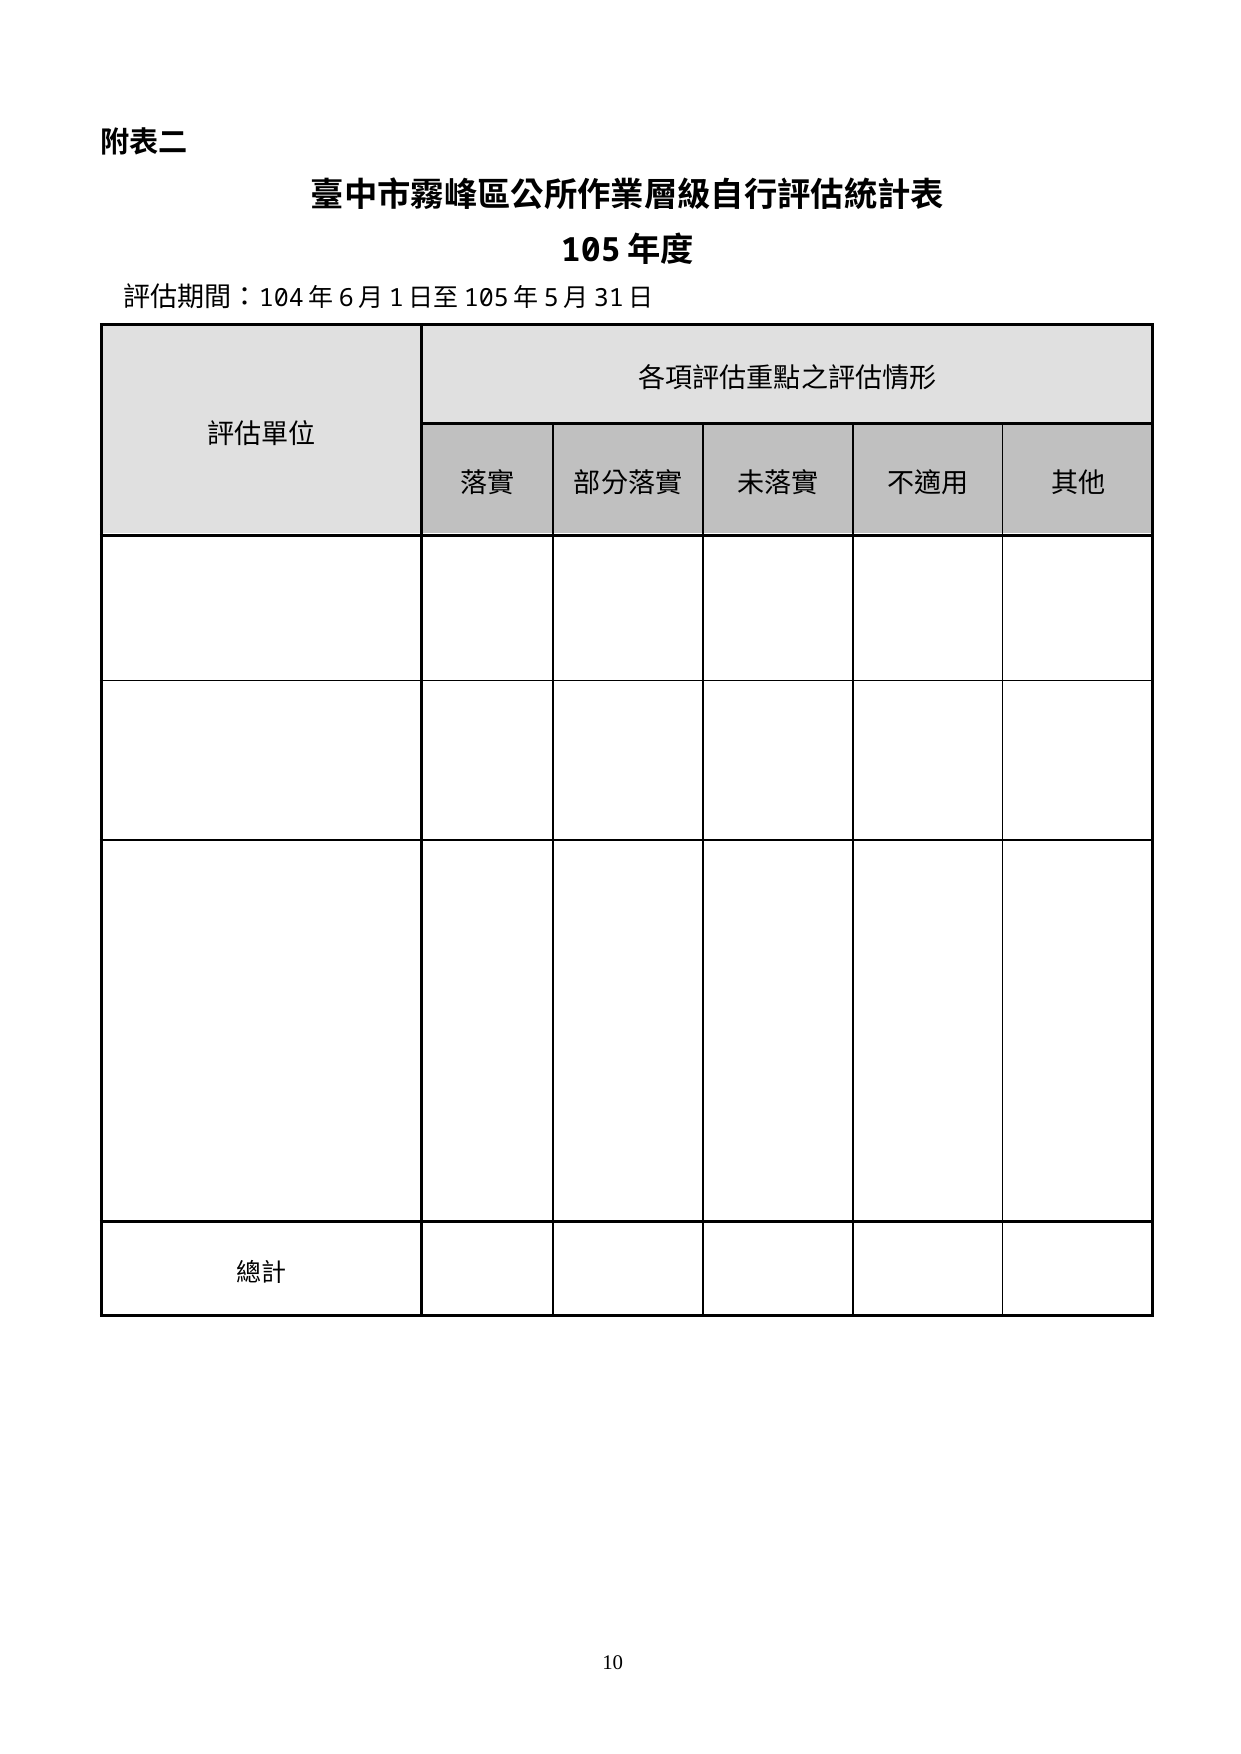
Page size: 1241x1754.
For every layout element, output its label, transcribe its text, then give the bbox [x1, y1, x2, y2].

table_cell 總計 [103, 1223, 420, 1314]
table_cell 各項評估重點之評估情形 [423, 326, 1151, 422]
table_cell 未落實 [704, 425, 852, 533]
table_cell [854, 841, 1002, 1219]
table_cell 落實 [423, 425, 552, 533]
table_cell 105年度 [101, 223, 1153, 271]
table_cell [854, 537, 1002, 680]
table_cell 部分落實 [554, 425, 702, 533]
table_cell [704, 681, 852, 839]
table_cell 評估期間：104年6月1日至105年5月31日 [101, 271, 1153, 323]
table_cell [423, 537, 552, 680]
table_cell [103, 841, 420, 1219]
table_cell [423, 841, 552, 1219]
table_cell 評估單位 [103, 326, 420, 533]
table_cell [704, 1223, 852, 1314]
table_cell [704, 841, 852, 1219]
table_cell [554, 681, 702, 839]
table_cell [103, 681, 420, 839]
table_cell [423, 1223, 552, 1314]
table_cell [554, 1223, 702, 1314]
table_cell [854, 681, 1002, 839]
table_cell 其他 [1003, 425, 1151, 533]
text 附表二 [100, 118, 1125, 160]
table_header 臺中市霧峰區公所作業層級自行評估統計表 [101, 160, 1153, 223]
table_cell [1003, 1223, 1151, 1314]
table_cell [1003, 681, 1151, 839]
table_cell 不適用 [854, 425, 1002, 533]
table_cell [554, 537, 702, 680]
table_cell [103, 537, 420, 680]
table_cell [1003, 537, 1151, 680]
table_cell [1003, 841, 1151, 1219]
table_cell [554, 841, 702, 1219]
table_cell [854, 1223, 1002, 1314]
table_cell [423, 681, 552, 839]
table_cell [704, 537, 852, 680]
